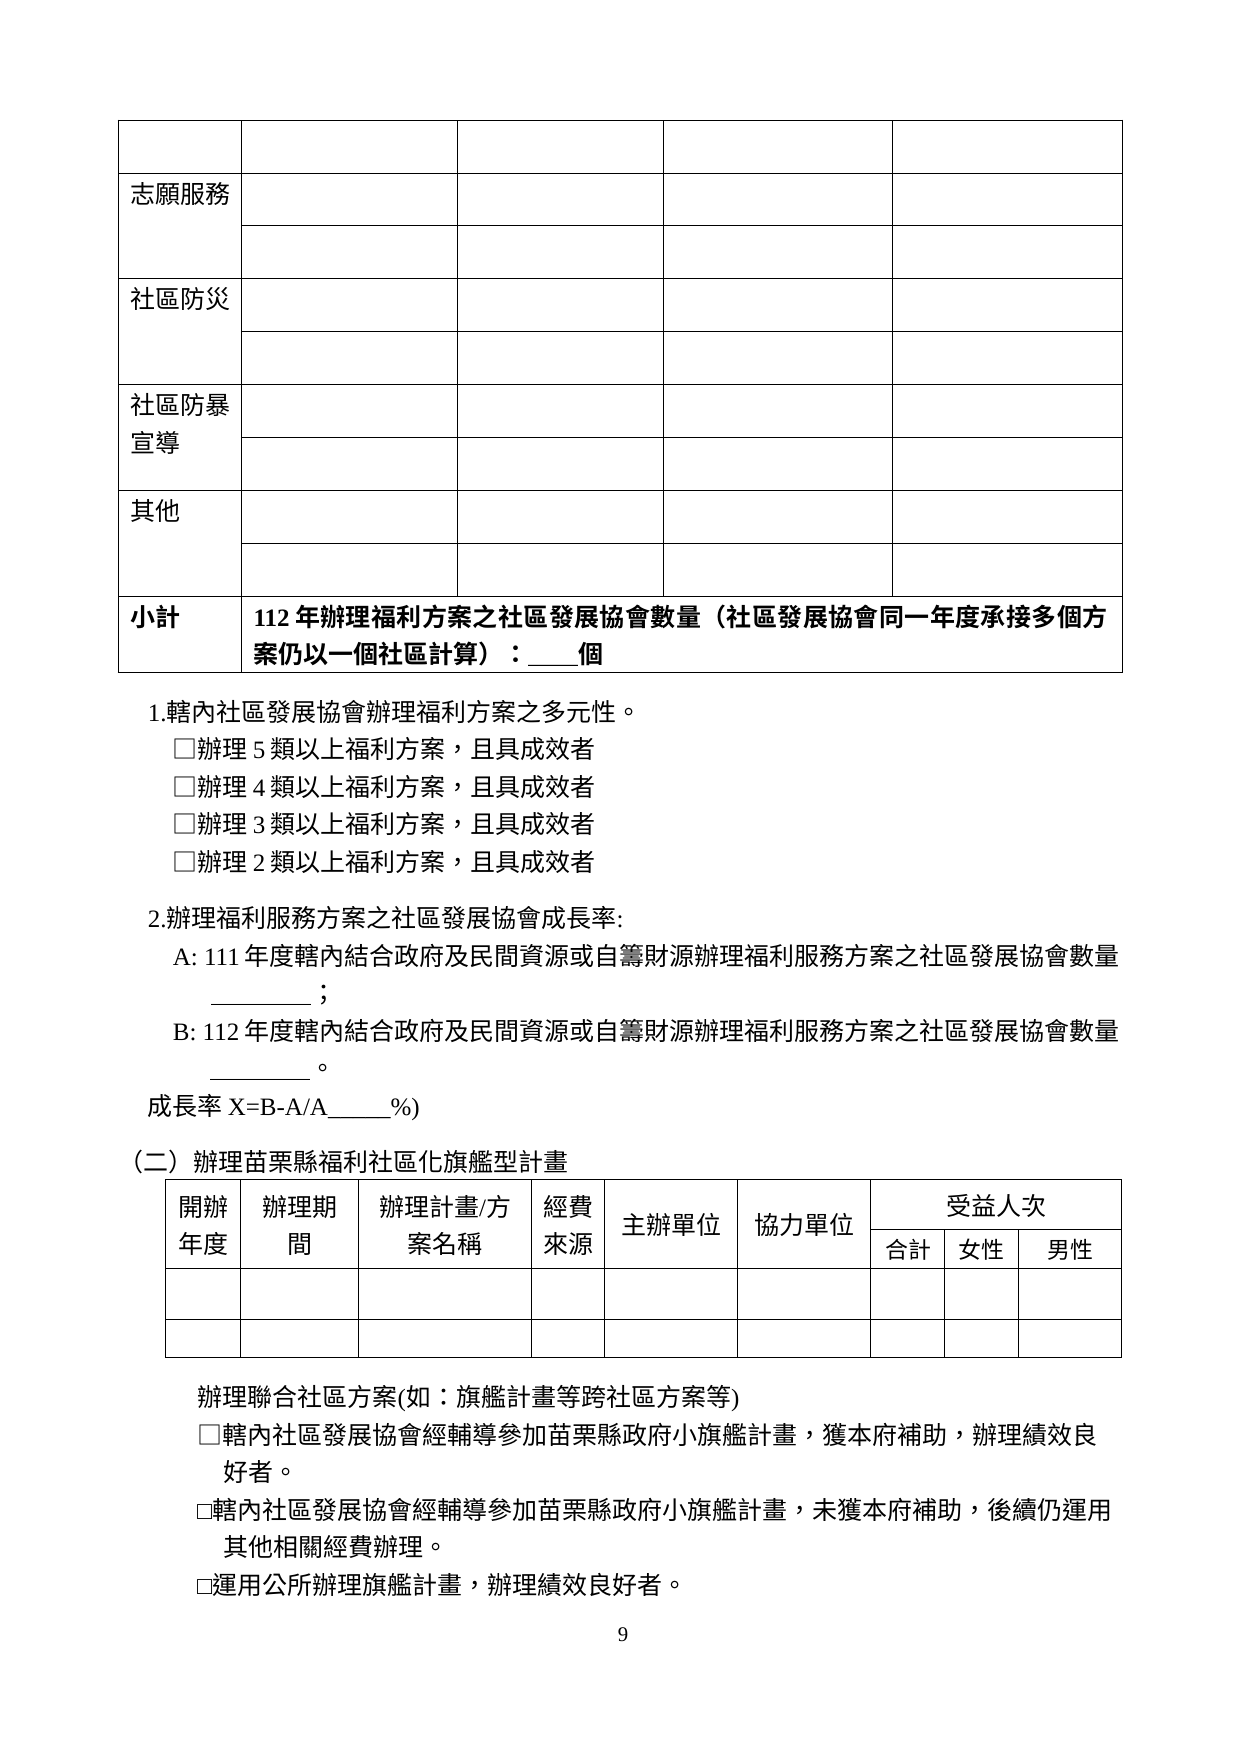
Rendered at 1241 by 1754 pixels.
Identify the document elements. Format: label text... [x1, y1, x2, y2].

table_cell [458, 174, 663, 225]
table_header 經費來源 [532, 1180, 604, 1268]
table_cell 女性 [945, 1230, 1018, 1268]
table_cell 其他 [119, 491, 241, 596]
text □轄內社區發展協會經輔導參加苗栗縣政府小旗艦計畫，獲本府補助，辦理績效良好者。 [148, 1414, 1122, 1489]
table_cell [664, 332, 892, 384]
table_cell [605, 1320, 737, 1357]
table_cell [664, 544, 892, 596]
table_cell [359, 1320, 531, 1357]
table_cell [359, 1269, 531, 1319]
text □運用公所辦理旗艦計畫，辦理績效良好者。 [148, 1564, 1122, 1602]
table_header 協力單位 [738, 1180, 870, 1268]
table_cell [664, 491, 892, 543]
table_cell [664, 279, 892, 331]
table_cell [664, 385, 892, 437]
table_cell 男性 [1019, 1230, 1121, 1268]
table_cell [242, 385, 457, 437]
table_cell [241, 1269, 358, 1319]
table_cell [242, 438, 457, 490]
table_cell [893, 491, 1122, 543]
text □辦理4類以上福利方案，且具成效者 [148, 767, 1122, 804]
table_cell [242, 544, 457, 596]
table_cell [532, 1320, 604, 1357]
table_header 開辦年度 [166, 1180, 240, 1268]
table_cell [532, 1269, 604, 1319]
table_cell [664, 121, 892, 172]
text （二）辦理苗栗縣福利社區化旗艦型計畫 [118, 1142, 1122, 1179]
text □辦理3類以上福利方案，且具成效者 [148, 804, 1122, 842]
table_cell [241, 1320, 358, 1357]
table_cell [738, 1320, 870, 1357]
table_cell [738, 1269, 870, 1319]
table_cell [242, 226, 457, 278]
table_cell [871, 1320, 944, 1357]
text 1.轄內社區發展協會辦理福利方案之多元性。 [148, 692, 1122, 729]
table_cell [458, 438, 663, 490]
text B: 112年度轄內結合政府及民間資源或自籌財源辦理福利服務方案之社區發展協會數量＿＿＿＿。 [148, 1010, 1122, 1085]
text □辦理2類以上福利方案，且具成效者 [148, 842, 1122, 879]
text 辦理聯合社區方案(如：旗艦計畫等跨社區方案等) [147, 1377, 1122, 1414]
table_cell [458, 544, 663, 596]
text □辦理5類以上福利方案，且具成效者 [148, 729, 1122, 767]
table_cell [458, 279, 663, 331]
table_cell [1019, 1269, 1121, 1319]
table_cell [893, 226, 1122, 278]
table_header 辦理期間 [241, 1180, 358, 1268]
table_cell [242, 174, 457, 225]
table_cell [945, 1269, 1018, 1319]
table_cell [242, 121, 457, 172]
table_cell [242, 332, 457, 384]
table_cell [871, 1269, 944, 1319]
table_cell 社區防暴宣導 [119, 385, 241, 490]
table_cell [893, 385, 1122, 437]
table_cell [664, 174, 892, 225]
table_cell [458, 491, 663, 543]
table_cell [458, 226, 663, 278]
table_cell [458, 332, 663, 384]
table_cell [893, 174, 1122, 225]
table_cell [1019, 1320, 1121, 1357]
table_cell 志願服務 [119, 174, 241, 278]
table_cell [605, 1269, 737, 1319]
table_cell [893, 438, 1122, 490]
table_cell [242, 491, 457, 543]
table_cell 112年辦理福利方案之社區發展協會數量（社區發展協會同一年度承接多個方案仍以一個社區計算）：＿＿個 [242, 597, 1122, 672]
text 2.辦理福利服務方案之社區發展協會成長率: [148, 898, 1122, 935]
text 成長率X=B-A/A_____%) [148, 1085, 1122, 1123]
table_header 主辦單位 [605, 1180, 737, 1268]
table_cell [242, 279, 457, 331]
table_header 受益人次 [871, 1180, 1121, 1229]
table_cell [119, 121, 241, 172]
table_cell 社區防災 [119, 279, 241, 384]
table_cell [945, 1320, 1018, 1357]
table_cell [664, 226, 892, 278]
table_cell [166, 1320, 240, 1357]
table_cell [664, 438, 892, 490]
table_cell [166, 1269, 240, 1319]
table_cell 合計 [871, 1230, 944, 1268]
table_cell [893, 279, 1122, 331]
table_cell [893, 332, 1122, 384]
text A: 111年度轄內結合政府及民間資源或自籌財源辦理福利服務方案之社區發展協會數量 ＿＿＿＿； [148, 935, 1122, 1010]
table_header 辦理計畫/方案名稱 [359, 1180, 531, 1268]
text □轄內社區發展協會經輔導參加苗栗縣政府小旗艦計畫，未獲本府補助，後續仍運用其他相關經費辦理。 [197, 1489, 1122, 1564]
table_cell 小計 [119, 597, 241, 672]
table_cell [458, 385, 663, 437]
table_cell [893, 544, 1122, 596]
table_cell [458, 121, 663, 172]
table_cell [893, 121, 1122, 172]
